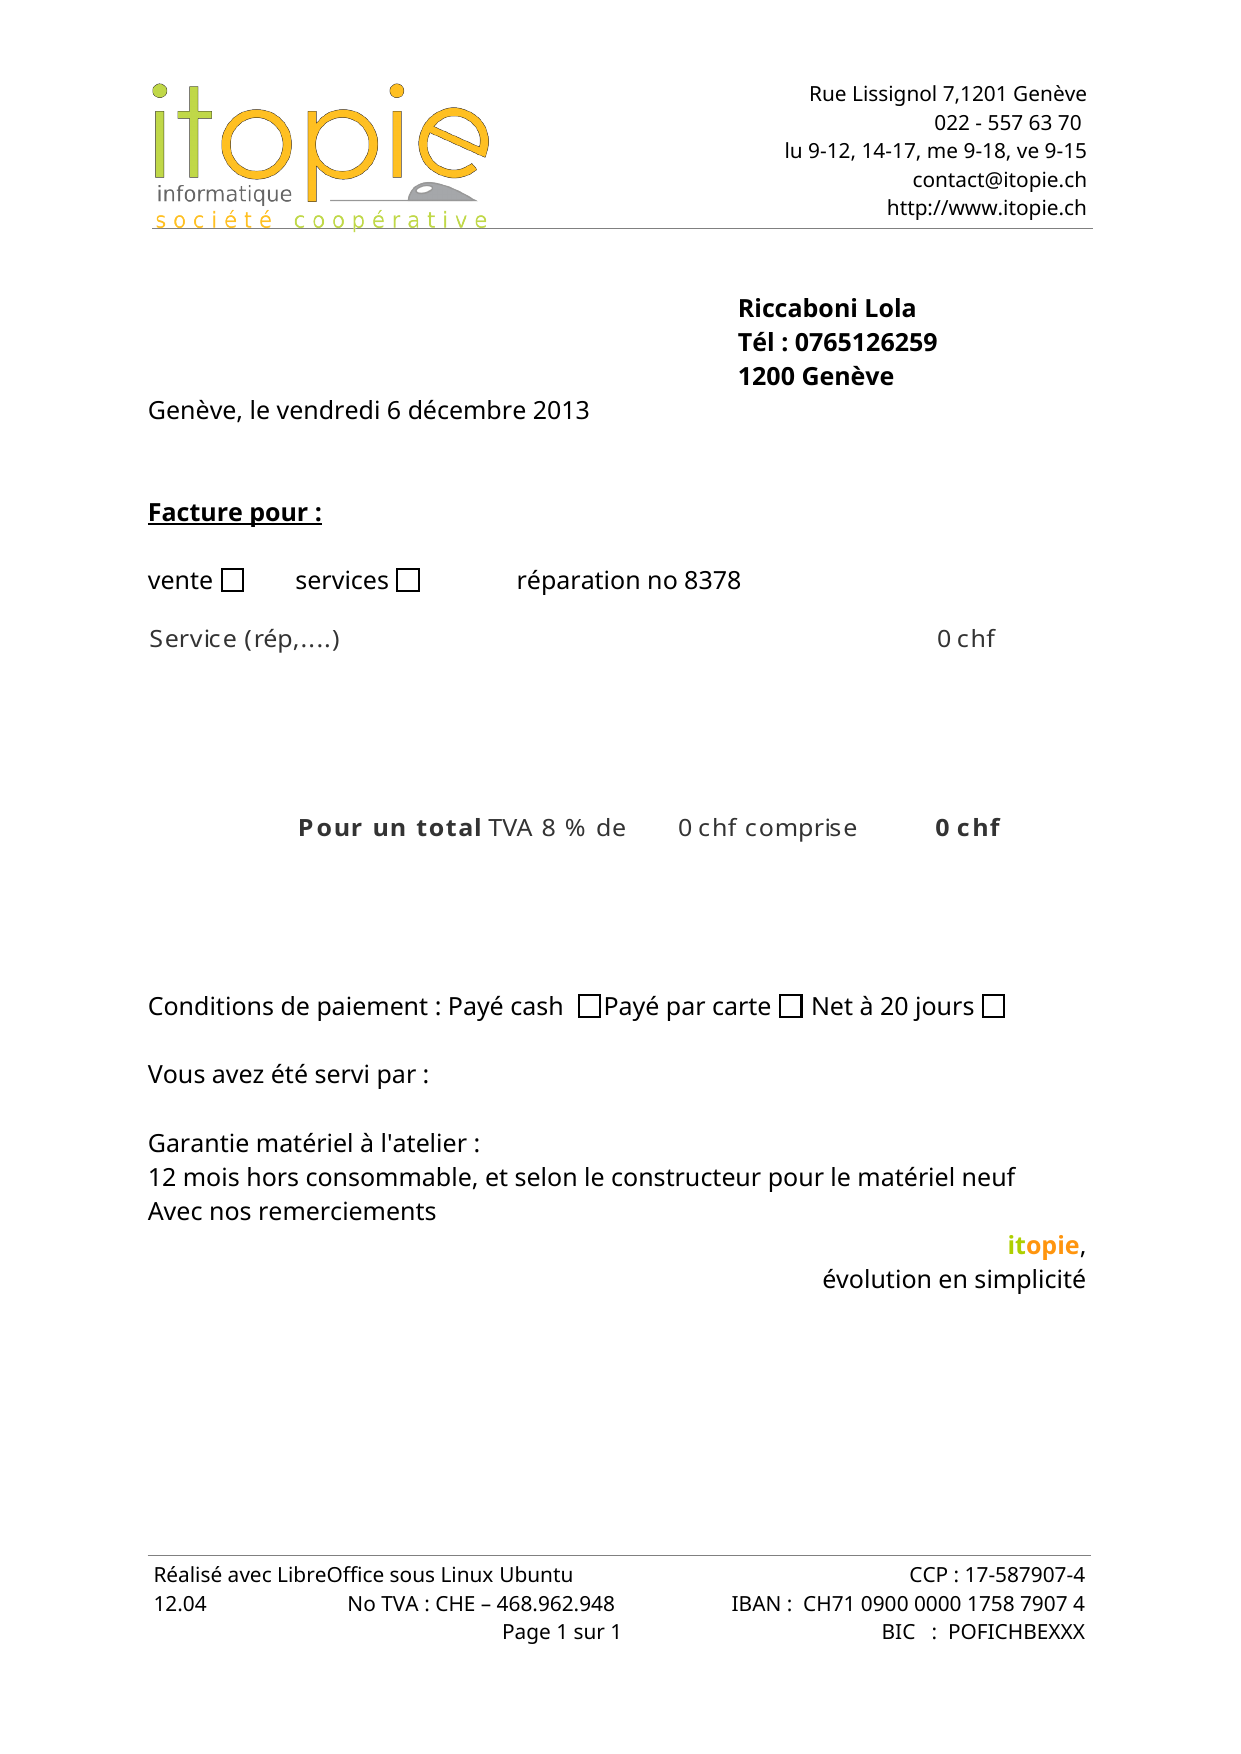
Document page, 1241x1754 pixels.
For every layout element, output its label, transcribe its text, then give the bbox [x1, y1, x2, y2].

text Tél : 0765126259 [148, 324, 1093, 358]
text 12 mois hors consommable, et selon le constructeur pour le matériel neuf [148, 1159, 1093, 1193]
text itopie, [148, 1227, 1093, 1262]
text 1200 Genève [148, 358, 1093, 392]
text Conditions de paiement : Payé cash Payé par carte Net à 20 jours [148, 989, 1093, 1023]
text Avec nos remerciements [148, 1193, 1093, 1227]
text Vous avez été servi par : [148, 1057, 1093, 1091]
text vente services réparation no 8378 [148, 563, 1093, 597]
text Genève, le vendredi 6 décembre 2013 [148, 392, 1093, 427]
text Garantie matériel à l'atelier : [148, 1125, 1093, 1159]
text évolution en simplicité [148, 1262, 1093, 1296]
picture [138, 72, 500, 244]
text Facture pour : [148, 495, 1093, 529]
text Riccaboni Lola [148, 290, 1093, 324]
